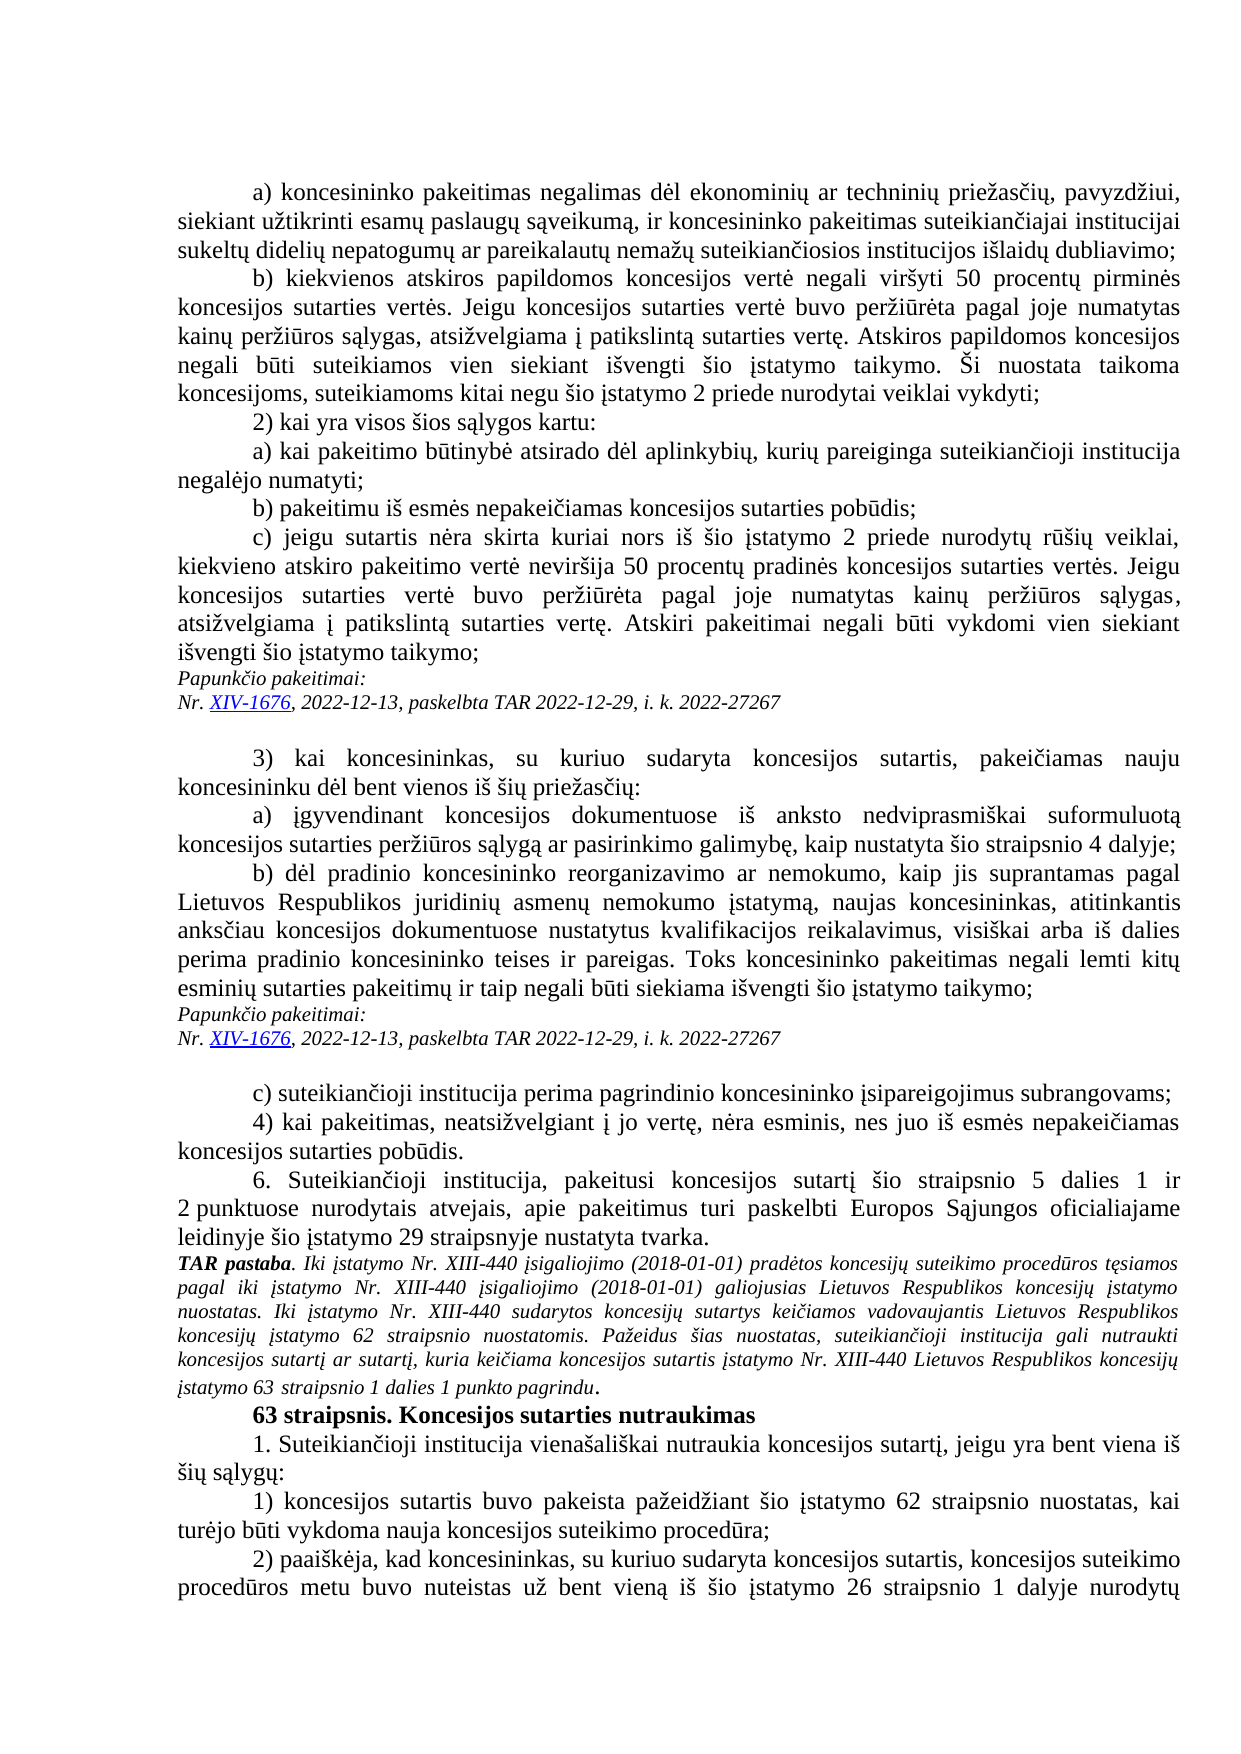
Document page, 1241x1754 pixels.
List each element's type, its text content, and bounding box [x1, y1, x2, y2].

text b) dėl pradinio koncesininko reorganizavimo ar nemokumo, kaip jis suprantamas pagal Lietuvos Respublikos juridinių asmenų nemokumo įstatymą, naujas koncesininkas, atitinkantis anksčiau koncesijos dokumentuose nustatytus kvalifikacijos reikalavimus, visiškai arba iš dalies perima pradinio koncesininko teises ir pareigas. Toks koncesininko pakeitimas negali lemti kitų esminių sutarties pakeitimų ir taip negali būti siekiama išvengti šio įstatymo taikymo; [177, 858, 1181, 1002]
text c) suteikiančioji institucija perima pagrindinio koncesininko įsipareigojimus subrangovams; [177, 1078, 1181, 1107]
text b) pakeitimu iš esmės nepakeičiamas koncesijos sutarties pobūdis; [177, 493, 1181, 522]
text a) įgyvendinant koncesijos dokumentuose iš anksto nedviprasmiškai suformuluotą koncesijos sutarties peržiūros sąlygą ar pasirinkimo galimybę, kaip nustatyta šio straipsnio 4 dalyje; [177, 800, 1181, 858]
text 3) kai koncesininkas, su kuriuo sudaryta koncesijos sutartis, pakeičiamas nauju koncesininku dėl bent vienos iš šių priežasčių: [177, 743, 1181, 800]
text b) kiekvienos atskiros papildomos koncesijos vertė negali viršyti 50 procentų pirminės koncesijos sutarties vertės. Jeigu koncesijos sutarties vertė buvo peržiūrėta pagal joje numatytas kainų peržiūros sąlygas, atsižvelgiama į patikslintą sutarties vertę. Atskiros papildomos koncesijos negali būti suteikiamos vien siekiant išvengti šio įstatymo taikymo. Ši nuostata taikoma koncesijoms, suteikiamoms kitai negu šio įstatymo 2 priede nurodytai veiklai vykdyti; [177, 263, 1181, 407]
text Papunkčio pakeitimai: [177, 666, 1181, 690]
text a) koncesininko pakeitimas negalimas dėl ekonominių ar techninių priežasčių, pavyzdžiui, siekiant užtikrinti esamų paslaugų sąveikumą, ir koncesininko pakeitimas suteikiančiajai institucijai sukeltų didelių nepatogumų ar pareikalautų nemažų suteikiančiosios institucijos išlaidų dubliavimo; [177, 177, 1181, 263]
text 1) koncesijos sutartis buvo pakeista pažeidžiant šio įstatymo 62 straipsnio nuostatas, kai turėjo būti vykdoma nauja koncesijos suteikimo procedūra; [177, 1486, 1181, 1544]
text Papunkčio pakeitimai: [177, 1002, 1181, 1026]
text c) jeigu sutartis nėra skirta kuriai nors iš šio įstatymo 2 priede nurodytų rūšių veiklai, kiekvieno atskiro pakeitimo vertė neviršija 50 procentų pradinės koncesijos sutarties vertės. Jeigu koncesijos sutarties vertė buvo peržiūrėta pagal joje numatytas kainų peržiūros sąlygas, atsižvelgiama į patikslintą sutarties vertę. Atskiri pakeitimai negali būti vykdomi vien siekiant išvengti šio įstatymo taikymo; [177, 522, 1181, 666]
text TAR pastaba. Iki įstatymo Nr. XIII-440 įsigaliojimo (2018-01-01) pradėtos koncesijų suteikimo procedūros tęsiamos pagal iki įstatymo Nr. XIII-440 įsigaliojimo (2018-01-01) galiojusias Lietuvos Respublikos koncesijų įstatymo nuostatas. Iki įstatymo Nr. XIII-440 sudarytos koncesijų sutartys keičiamos vadovaujantis Lietuvos Respublikos koncesijų įstatymo 62 straipsnio nuostatomis. Pažeidus šias nuostatas, suteikiančioji institucija gali nutraukti koncesijos sutartį ar sutartį, kuria keičiama koncesijos sutartis įstatymo Nr. XIII-440 Lietuvos Respublikos koncesijų įstatymo 63 straipsnio 1 dalies 1 punkto pagrindu. [177, 1251, 1181, 1400]
text 6. Suteikiančioji institucija, pakeitusi koncesijos sutartį šio straipsnio 5 dalies 1 ir 2 punktuose nurodytais atvejais, apie pakeitimus turi paskelbti Europos Sąjungos oficialiajame leidinyje šio įstatymo 29 straipsnyje nustatyta tvarka. [177, 1165, 1181, 1251]
text 2) paaiškėja, kad koncesininkas, su kuriuo sudaryta koncesijos sutartis, koncesijos suteikimo procedūros metu buvo nuteistas už bent vieną iš šio įstatymo 26 straipsnio 1 dalyje nurodytų [177, 1544, 1181, 1601]
text 2) kai yra visos šios sąlygos kartu: [177, 407, 1181, 436]
text 1. Suteikiančioji institucija vienašališkai nutraukia koncesijos sutartį, jeigu yra bent viena iš šių sąlygų: [177, 1429, 1181, 1486]
text Nr. XIV-1676, 2022-12-13, paskelbta TAR 2022-12-29, i. k. 2022-27267 [177, 1026, 1181, 1050]
text Nr. XIV-1676, 2022-12-13, paskelbta TAR 2022-12-29, i. k. 2022-27267 [177, 690, 1181, 714]
text 63 straipsnis. Koncesijos sutarties nutraukimas [177, 1400, 1181, 1429]
text a) kai pakeitimo būtinybė atsirado dėl aplinkybių, kurių pareiginga suteikiančioji institucija negalėjo numatyti; [177, 436, 1181, 493]
text 4) kai pakeitimas, neatsižvelgiant į jo vertę, nėra esminis, nes juo iš esmės nepakeičiamas koncesijos sutarties pobūdis. [177, 1107, 1181, 1165]
